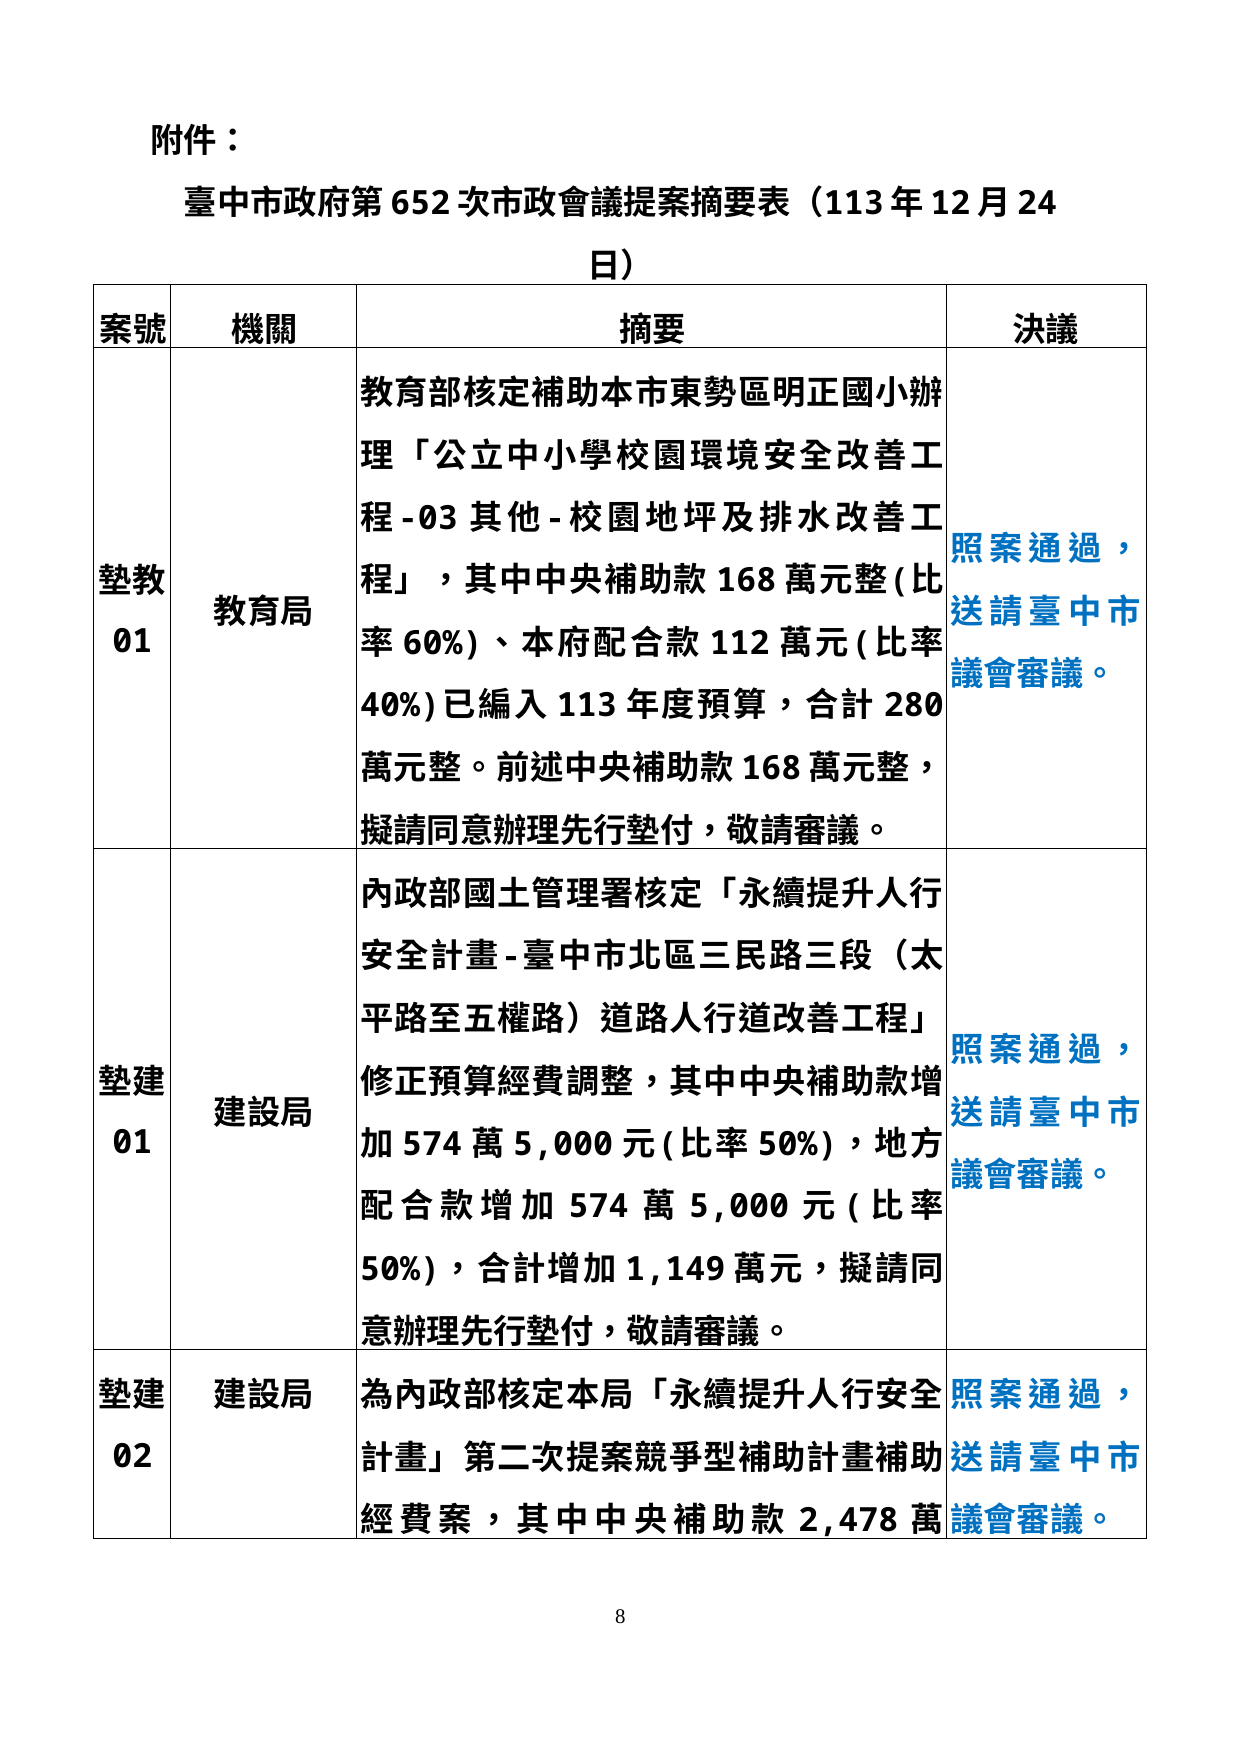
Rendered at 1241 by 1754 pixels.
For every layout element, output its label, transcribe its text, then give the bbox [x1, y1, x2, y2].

table_cell 教育部核定補助本市東勢區明正國小辦理「公立中小學校園環境安全改善工程-03其他-校園地坪及排水改善工程」，其中中央補助款168萬元整(比率60%)、本府配合款112萬元(比率40%)已編入113年度預算，合計280萬元整。前述中央補助款168萬元整，擬請同意辦理先行墊付，敬請審議。 [357, 348, 946, 848]
table_cell 墊建01 [94, 849, 170, 1349]
table_cell 墊建02 [94, 1350, 170, 1538]
table_cell 墊教01 [94, 348, 170, 848]
table_cell 建設局 [171, 1350, 356, 1538]
table_cell 內政部國土管理署核定「永續提升人行安全計畫-臺中市北區三民路三段（太平路至五權路）道路人行道改善工程」修正預算經費調整，其中中央補助款增加574萬5,000元(比率50%)，地方配合款增加574萬5,000元(比率50%)，合計增加1,149萬元，擬請同意辦理先行墊付，敬請審議。 [357, 849, 946, 1349]
text 臺中市政府第652次市政會議提案摘要表（113年12月24日） [150, 159, 1090, 284]
table_cell 照案通過，送請臺中市議會審議。 [947, 849, 1146, 1349]
table_cell 建設局 [171, 849, 356, 1349]
table_header 決議 [947, 285, 1146, 347]
table_cell 照案通過，送請臺中市議會審議。 [947, 1350, 1146, 1538]
table_header 案號 [94, 285, 170, 347]
table_header 摘要 [357, 285, 946, 347]
table_header 機關 [171, 285, 356, 347]
table_cell 照案通過，送請臺中市議會審議。 [947, 348, 1146, 848]
table_cell 教育局 [171, 348, 356, 848]
text 附件： [150, 96, 1090, 159]
table_cell 為內政部核定本局「永續提升人行安全計畫」第二次提案競爭型補助計畫補助經費案，其中中央補助款2,478萬 [357, 1350, 946, 1538]
